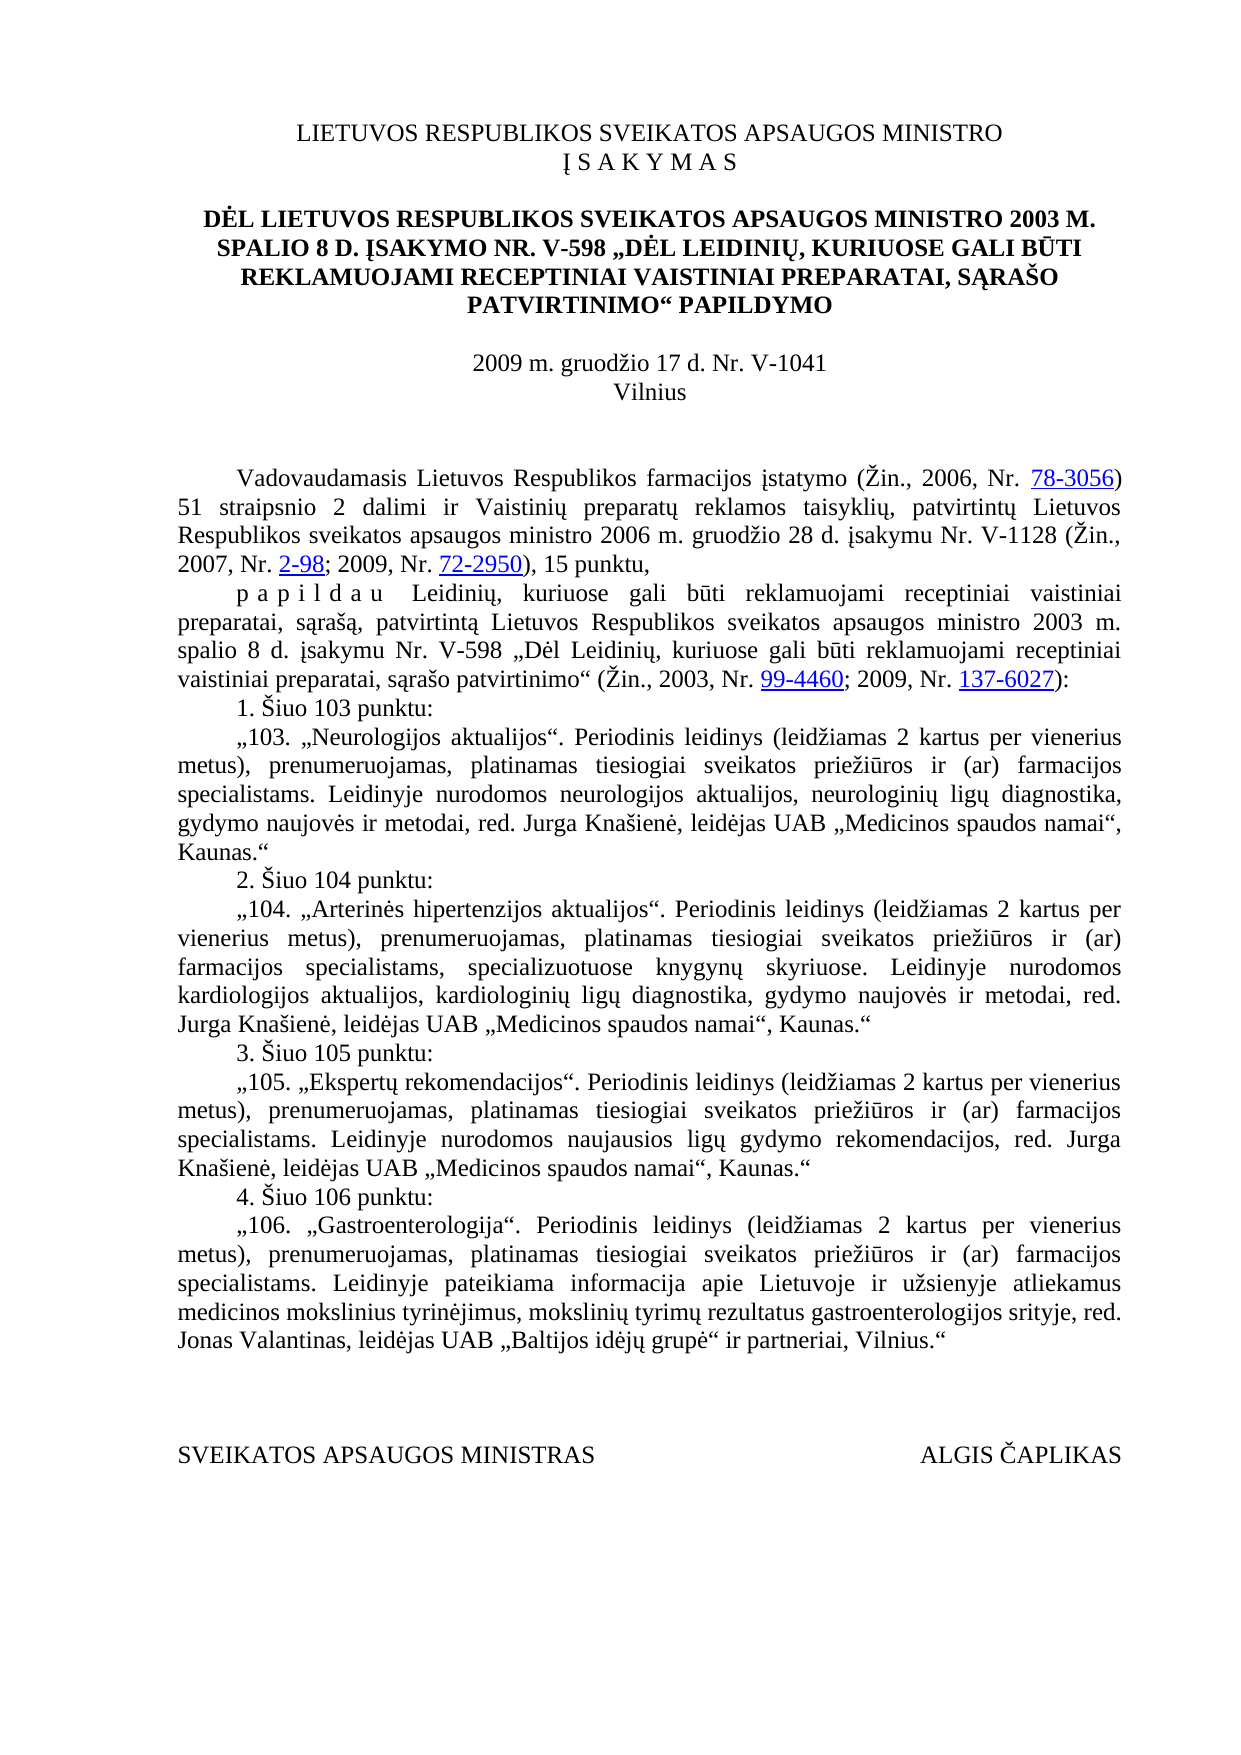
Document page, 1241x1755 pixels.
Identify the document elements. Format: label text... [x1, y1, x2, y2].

text Į S A K Y M A S [177, 147, 1122, 176]
text „106. „Gastroenterologija“. Periodinis leidinys (leidžiamas 2 kartus per vienerius metus), prenumeruojamas, platinamas tiesiogiai sveikatos priežiūros ir (ar) farmacijos specialistams. Leidinyje pateikiama informacija apie Lietuvoje ir užsienyje atliekamus medicinos mokslinius tyrinėjimus, mokslinių tyrimų rezultatus gastroenterologijos srityje, red. Jonas Valantinas, leidėjas UAB „Baltijos idėjų grupė“ ir partneriai, Vilnius.“ [177, 1211, 1122, 1354]
text DĖL lietuvos respublikos sveikatos apsaugos ministro 2003 m. spalio 8 d. įsakymo Nr. V-598 „DĖL LeidiNIŲ, KURIUOSE GALI BŪTI REKLAMUOJAMI RECEPTINIAI VAISTiniai preparatai, SĄRAŠO PATVIRTINIMO“ papildymo [177, 204, 1122, 319]
text „104. „Arterinės hipertenzijos aktualijos“. Periodinis leidinys (leidžiamas 2 kartus per vienerius metus), prenumeruojamas, platinamas tiesiogiai sveikatos priežiūros ir (ar) farmacijos specialistams, specializuotuose knygynų skyriuose. Leidinyje nurodomos kardiologijos aktualijos, kardiologinių ligų diagnostika, gydymo naujovės ir metodai, red. Jurga Knašienė, leidėjas UAB „Medicinos spaudos namai“, Kaunas.“ [177, 894, 1122, 1038]
text 2009 m. gruodžio 17 d. Nr. V-1041 [177, 348, 1122, 377]
text „105. „Ekspertų rekomendacijos“. Periodinis leidinys (leidžiamas 2 kartus per vienerius metus), prenumeruojamas, platinamas tiesiogiai sveikatos priežiūros ir (ar) farmacijos specialistams. Leidinyje nurodomos naujausios ligų gydymo rekomendacijos, red. Jurga Knašienė, leidėjas UAB „Medicinos spaudos namai“, Kaunas.“ [177, 1067, 1122, 1182]
text papildau Leidinių, kuriuose gali būti reklamuojami receptiniai vaistiniai preparatai, sąrašą, patvirtintą Lietuvos Respublikos sveikatos apsaugos ministro 2003 m. spalio 8 d. įsakymu Nr. V-598 „Dėl Leidinių, kuriuose gali būti reklamuojami receptiniai vaistiniai preparatai, sąrašo patvirtinimo“ (Žin., 2003, Nr. 99-4460; 2009, Nr. 137-6027): [177, 578, 1122, 693]
text 2. Šiuo 104 punktu: [177, 866, 1122, 894]
text SVEIKATOS APSAUGOS MINISTRAS ALGIS ČAPLIKAS [177, 1441, 1122, 1469]
text LIETUVOS RESPUBLIKOS SVEIKATOS APSAUGOS MINISTRO [177, 118, 1122, 147]
text „103. „Neurologijos aktualijos“. Periodinis leidinys (leidžiamas 2 kartus per vienerius metus), prenumeruojamas, platinamas tiesiogiai sveikatos priežiūros ir (ar) farmacijos specialistams. Leidinyje nurodomos neurologijos aktualijos, neurologinių ligų diagnostika, gydymo naujovės ir metodai, red. Jurga Knašienė, leidėjas UAB „Medicinos spaudos namai“, Kaunas.“ [177, 722, 1122, 866]
text 4. Šiuo 106 punktu: [177, 1182, 1122, 1211]
text Vadovaudamasis Lietuvos Respublikos farmacijos įstatymo (Žin., 2006, Nr. 78-3056) 51 straipsnio 2 dalimi ir Vaistinių preparatų reklamos taisyklių, patvirtintų Lietuvos Respublikos sveikatos apsaugos ministro 2006 m. gruodžio 28 d. įsakymu Nr. V-1128 (Žin., 2007, Nr. 2-98; 2009, Nr. 72-2950), 15 punktu, [177, 463, 1122, 578]
text 1. Šiuo 103 punktu: [177, 693, 1122, 722]
text 3. Šiuo 105 punktu: [177, 1038, 1122, 1067]
text Vilnius [177, 377, 1122, 406]
